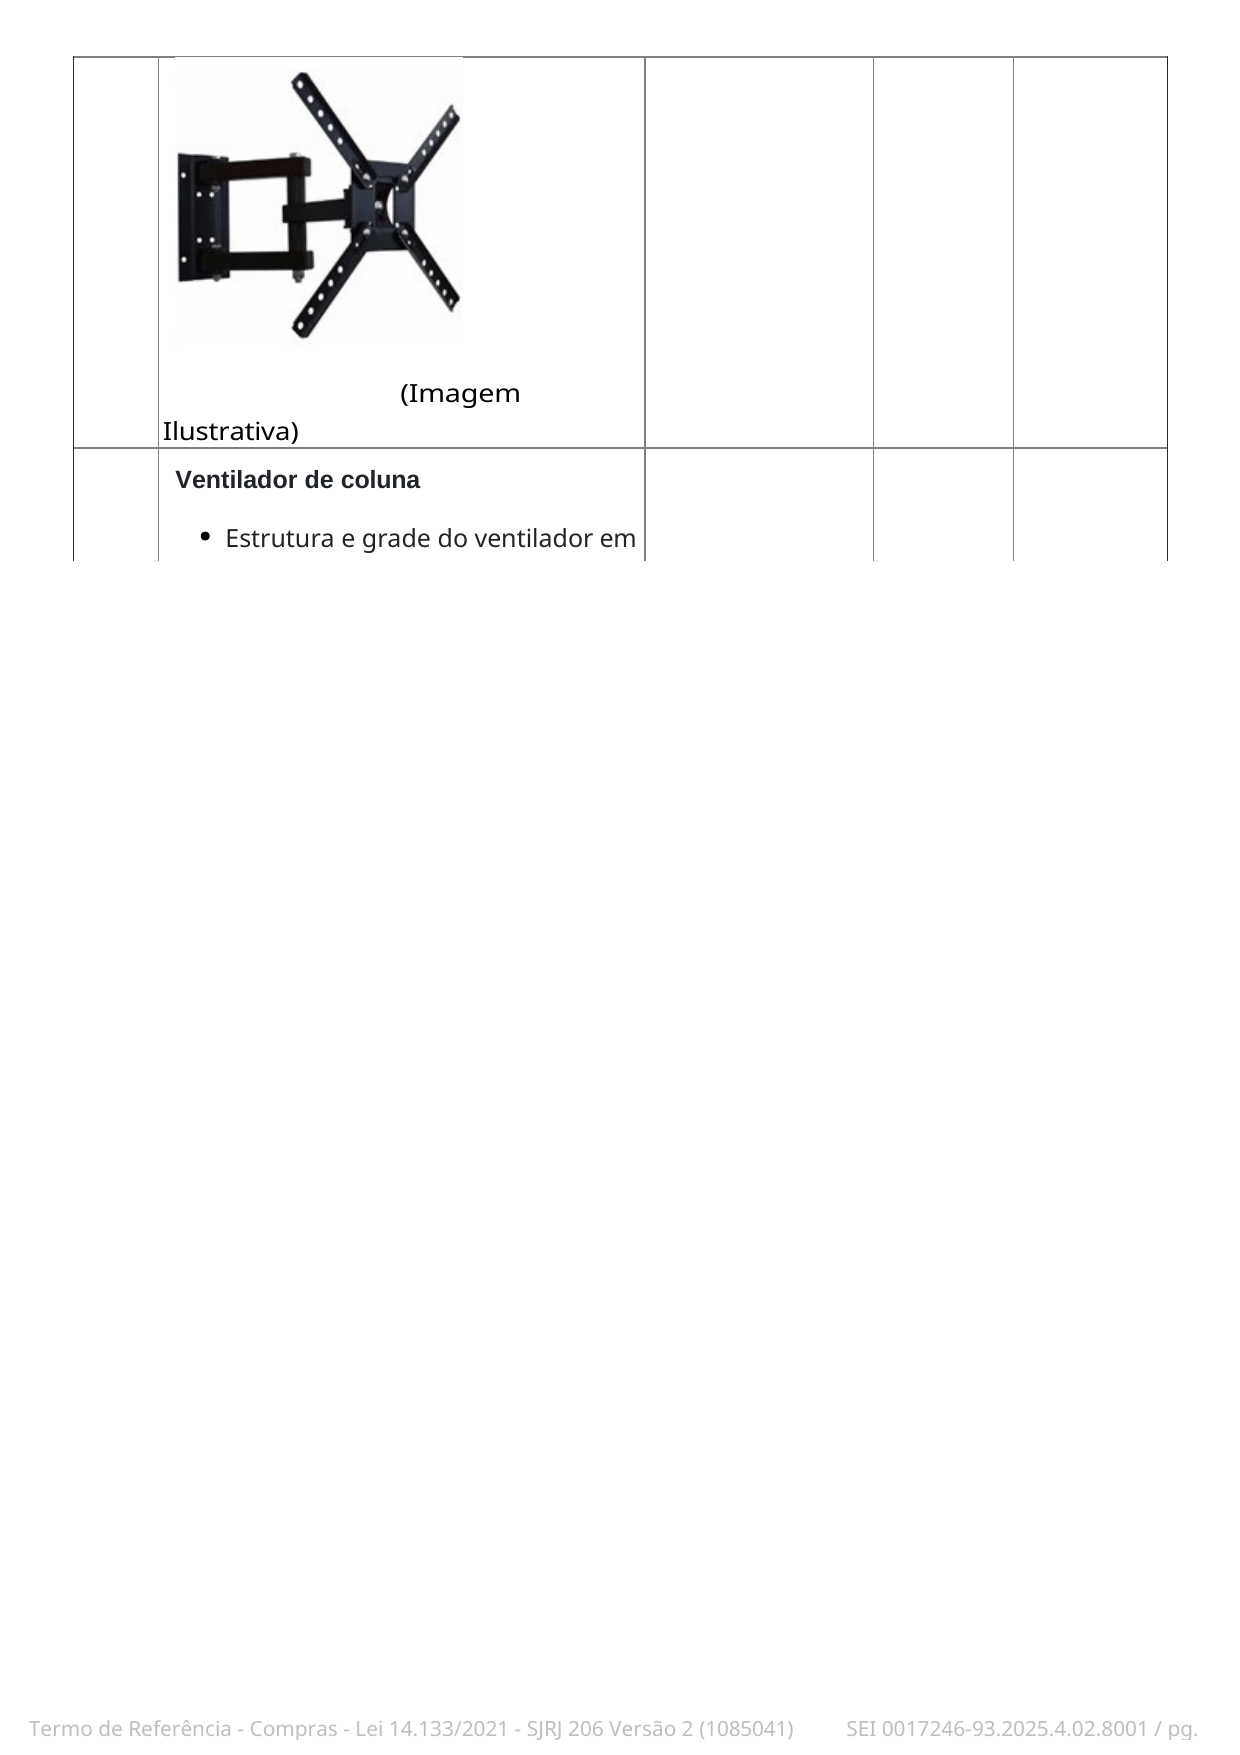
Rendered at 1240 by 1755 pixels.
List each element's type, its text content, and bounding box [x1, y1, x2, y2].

table_header [1014, 58, 1167, 447]
table_cell [874, 449, 1013, 561]
table_cell [646, 449, 873, 561]
table_header [874, 58, 1013, 447]
table_cell [74, 449, 158, 561]
table_cell Ventilador de coluna Estrutura e grade do ventilador em [159, 449, 644, 561]
table_header [646, 58, 873, 447]
table_header [74, 58, 158, 447]
table_header (Imagem Ilustrativa) [159, 58, 644, 447]
table_cell [1014, 449, 1167, 561]
